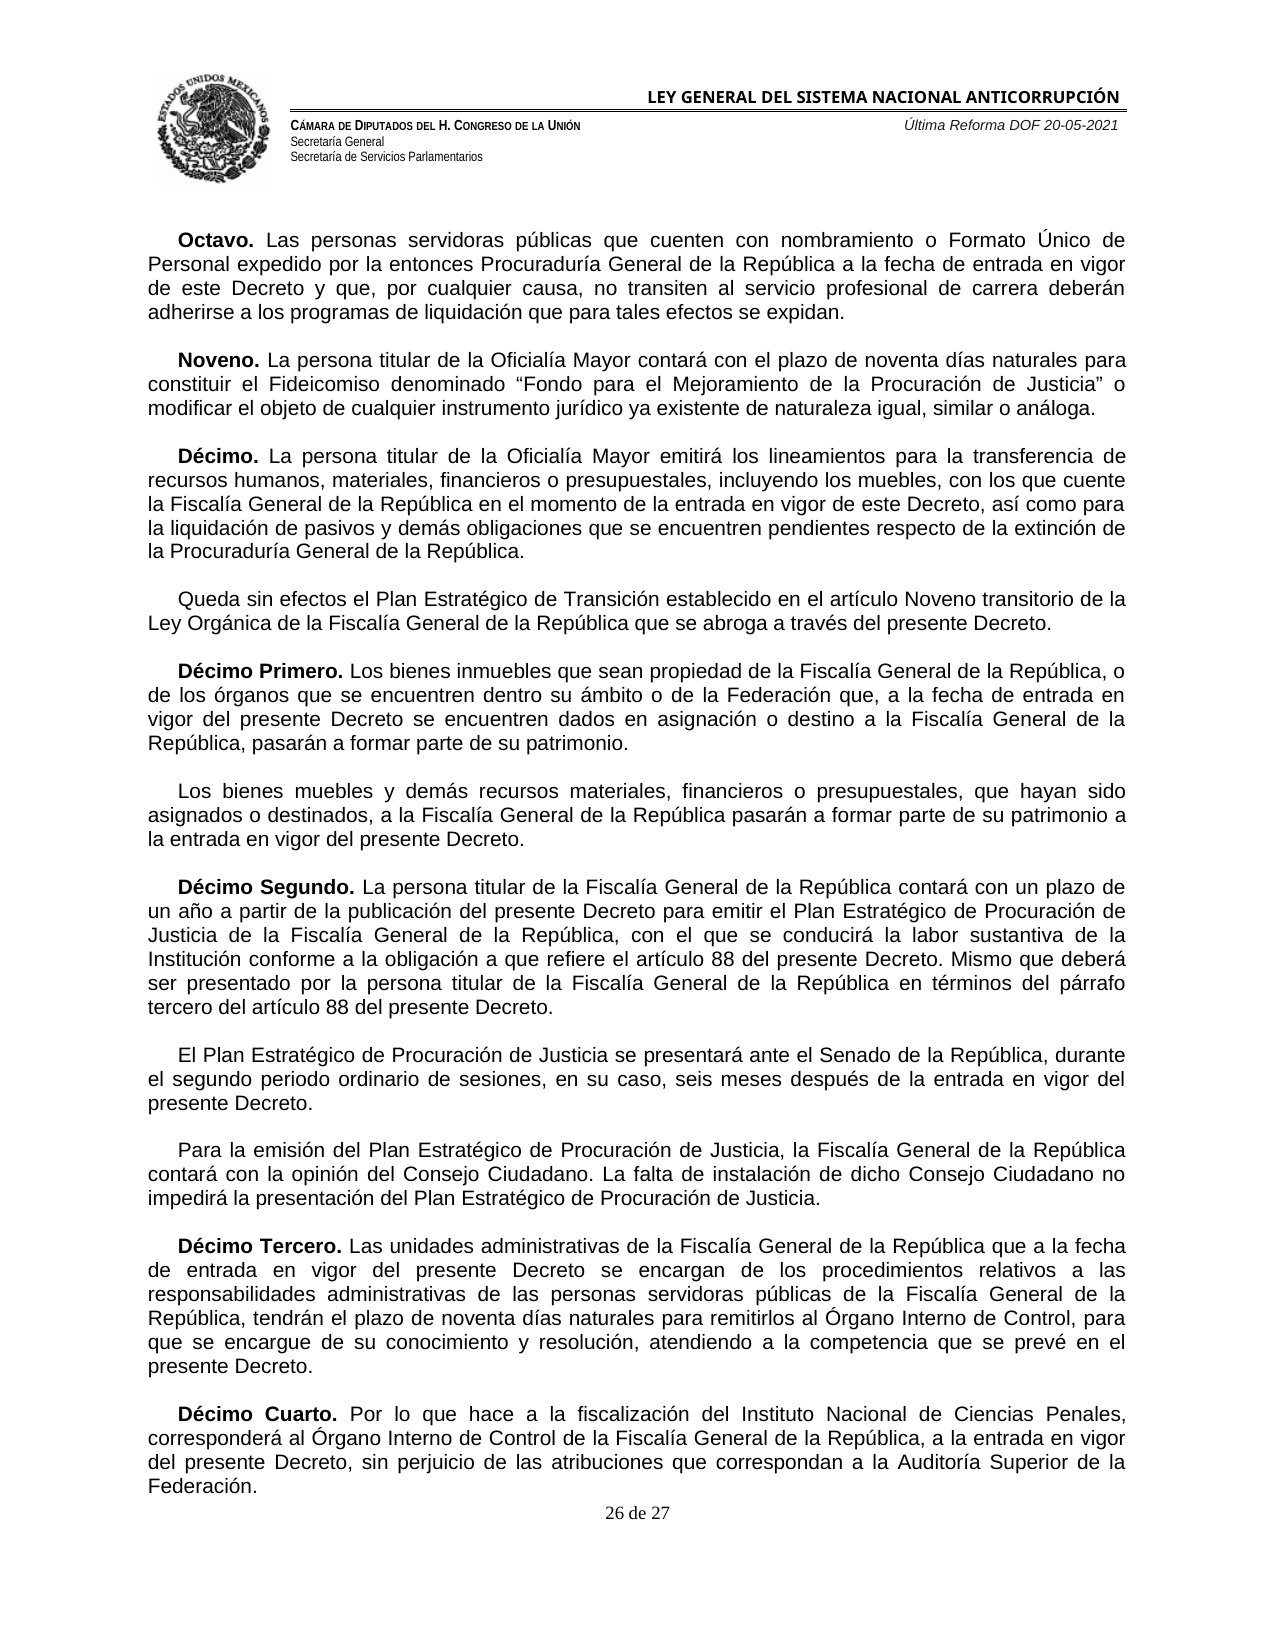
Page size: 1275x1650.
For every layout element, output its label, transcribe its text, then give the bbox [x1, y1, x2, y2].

text Décimo Segundo. La persona titular de la Fiscalía General de la República contará con un plazo de un año a partir de la publicación del presente Decreto para emitir el Plan Estratégico de Procuración de Justicia de la Fiscalía General de la República, con el que se conducirá la labor sustantiva de la Institución conforme a la obligación a que refiere el artículo 88 del presente Decreto. Mismo que deberá ser presentado por la persona titular de la Fiscalía General de la República en términos del párrafo tercero del artículo 88 del presente Decreto. [148, 875, 1127, 1018]
text Noveno. La persona titular de la Oficialía Mayor contará con el plazo de noventa días naturales para constituir el Fideicomiso denominado “Fondo para el Mejoramiento de la Procuración de Justicia” o modificar el objeto de cualquier instrumento jurídico ya existente de naturaleza igual, similar o análoga. [148, 348, 1127, 419]
text Décimo Primero. Los bienes inmuebles que sean propiedad de la Fiscalía General de la República, o de los órganos que se encuentren dentro su ámbito o de la Federación que, a la fecha de entrada en vigor del presente Decreto se encuentren dados en asignación o destino a la Fiscalía General de la República, pasarán a formar parte de su patrimonio. [148, 659, 1127, 755]
text Décimo. La persona titular de la Oficialía Mayor emitirá los lineamientos para la transferencia de recursos humanos, materiales, financieros o presupuestales, incluyendo los muebles, con los que cuente la Fiscalía General de la República en el momento de la entrada en vigor de este Decreto, así como para la liquidación de pasivos y demás obligaciones que se encuentren pendientes respecto de la extinción de la Procuraduría General de la República. [148, 443, 1127, 563]
text Para la emisión del Plan Estratégico de Procuración de Justicia, la Fiscalía General de la República contará con la opinión del Consejo Ciudadano. La falta de instalación de dicho Consejo Ciudadano no impedirá la presentación del Plan Estratégico de Procuración de Justicia. [148, 1138, 1127, 1210]
text Décimo Tercero. Las unidades administrativas de la Fiscalía General de la República que a la fecha de entrada en vigor del presente Decreto se encargan de los procedimientos relativos a las responsabilidades administrativas de las personas servidoras públicas de la Fiscalía General de la República, tendrán el plazo de noventa días naturales para remitirlos al Órgano Interno de Control, para que se encargue de su conocimiento y resolución, atendiendo a la competencia que se prevé en el presente Decreto. [148, 1234, 1127, 1378]
text El Plan Estratégico de Procuración de Justicia se presentará ante el Senado de la República, durante el segundo periodo ordinario de sesiones, en su caso, seis meses después de la entrada en vigor del presente Decreto. [148, 1042, 1127, 1114]
text Décimo Cuarto. Por lo que hace a la fiscalización del Instituto Nacional de Ciencias Penales, corresponderá al Órgano Interno de Control de la Fiscalía General de la República, a la entrada en vigor del presente Decreto, sin perjuicio de las atribuciones que correspondan a la Auditoría Superior de la Federación. [148, 1402, 1127, 1498]
text Los bienes muebles y demás recursos materiales, financieros o presupuestales, que hayan sido asignados o destinados, a la Fiscalía General de la República pasarán a formar parte de su patrimonio a la entrada en vigor del presente Decreto. [148, 779, 1127, 851]
text Octavo. Las personas servidoras públicas que cuenten con nombramiento o Formato Único de Personal expedido por la entonces Procuraduría General de la República a la fecha de entrada en vigor de este Decreto y que, por cualquier causa, no transiten al servicio profesional de carrera deberán adherirse a los programas de liquidación que para tales efectos se expidan. [148, 228, 1127, 324]
text Queda sin efectos el Plan Estratégico de Transición establecido en el artículo Noveno transitorio de la Ley Orgánica de la Fiscalía General de la República que se abroga a través del presente Decreto. [148, 587, 1127, 635]
